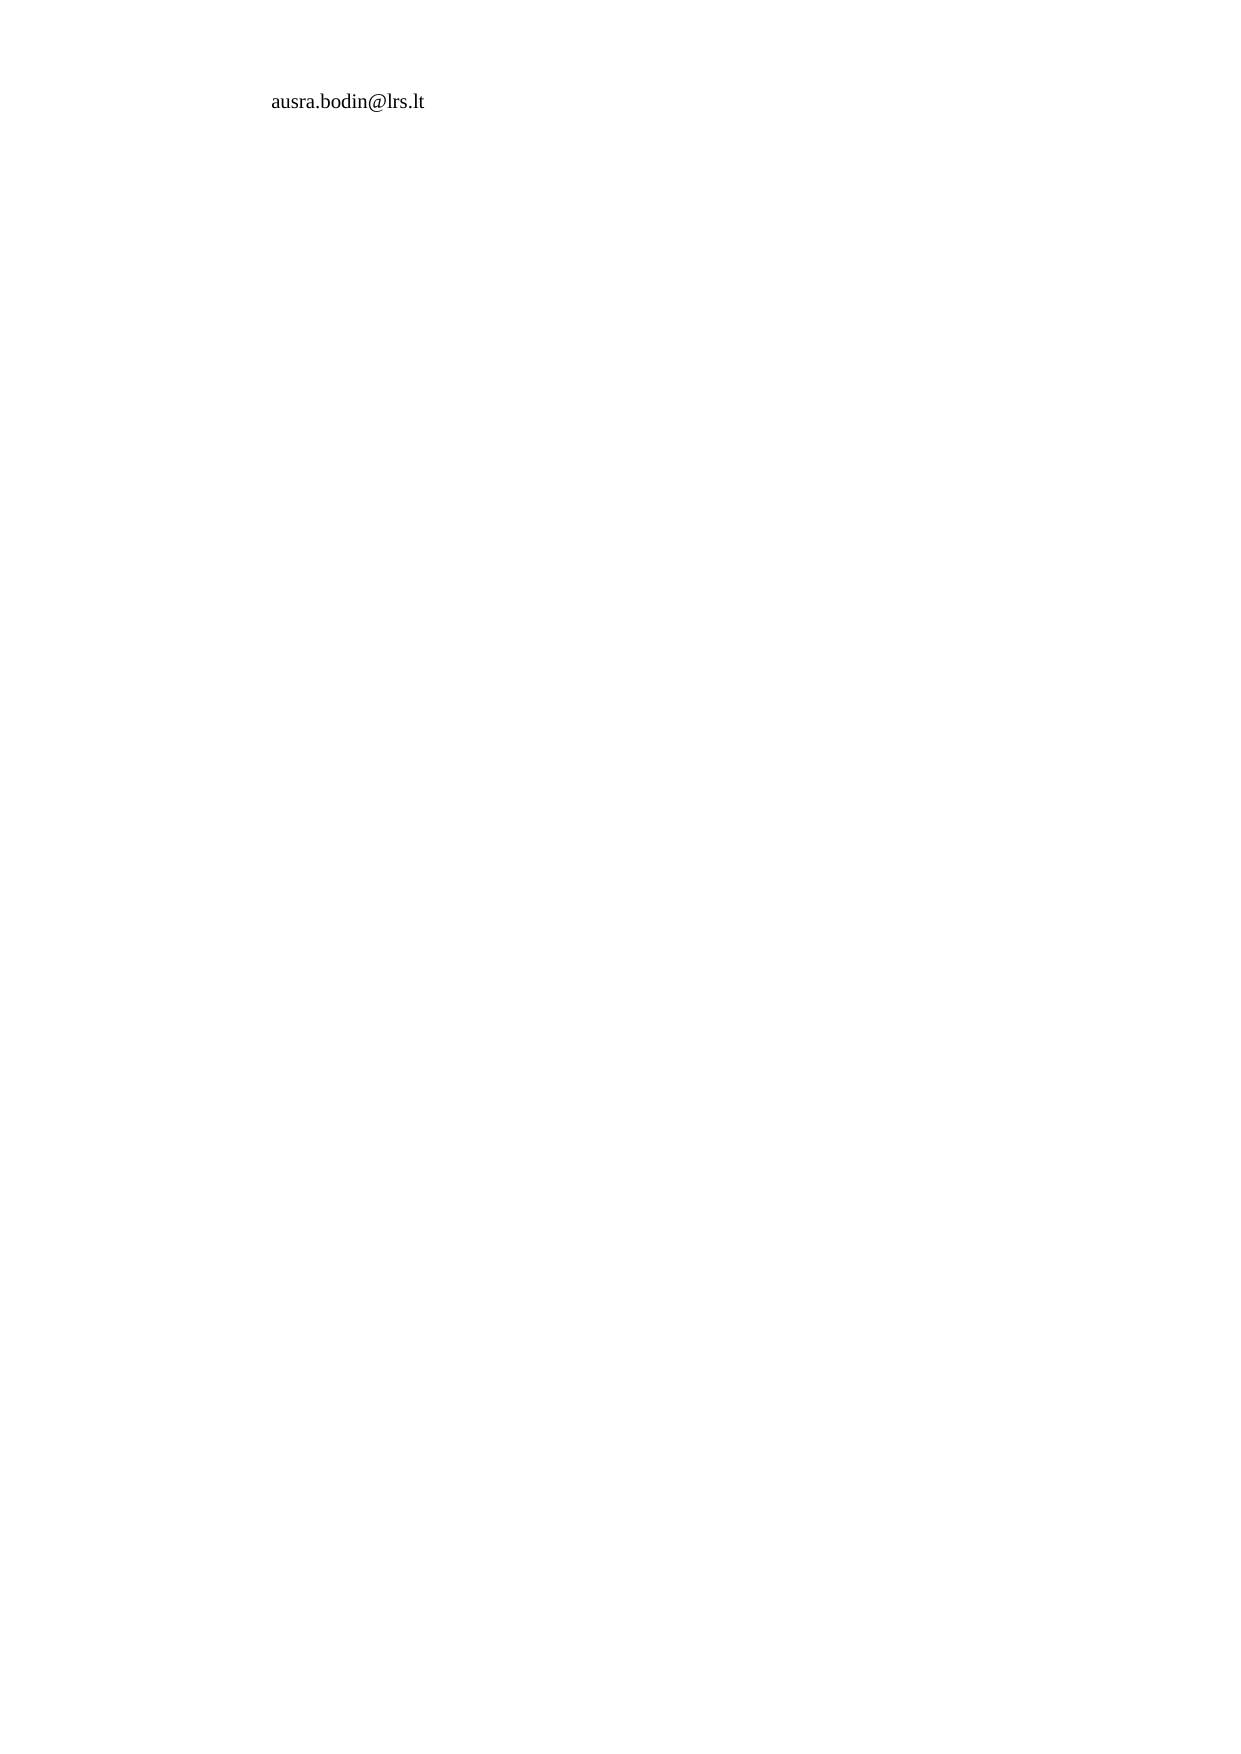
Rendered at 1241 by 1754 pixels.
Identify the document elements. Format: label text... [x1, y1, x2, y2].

text ausra.bodin@lrs.lt [177, 89, 1122, 113]
